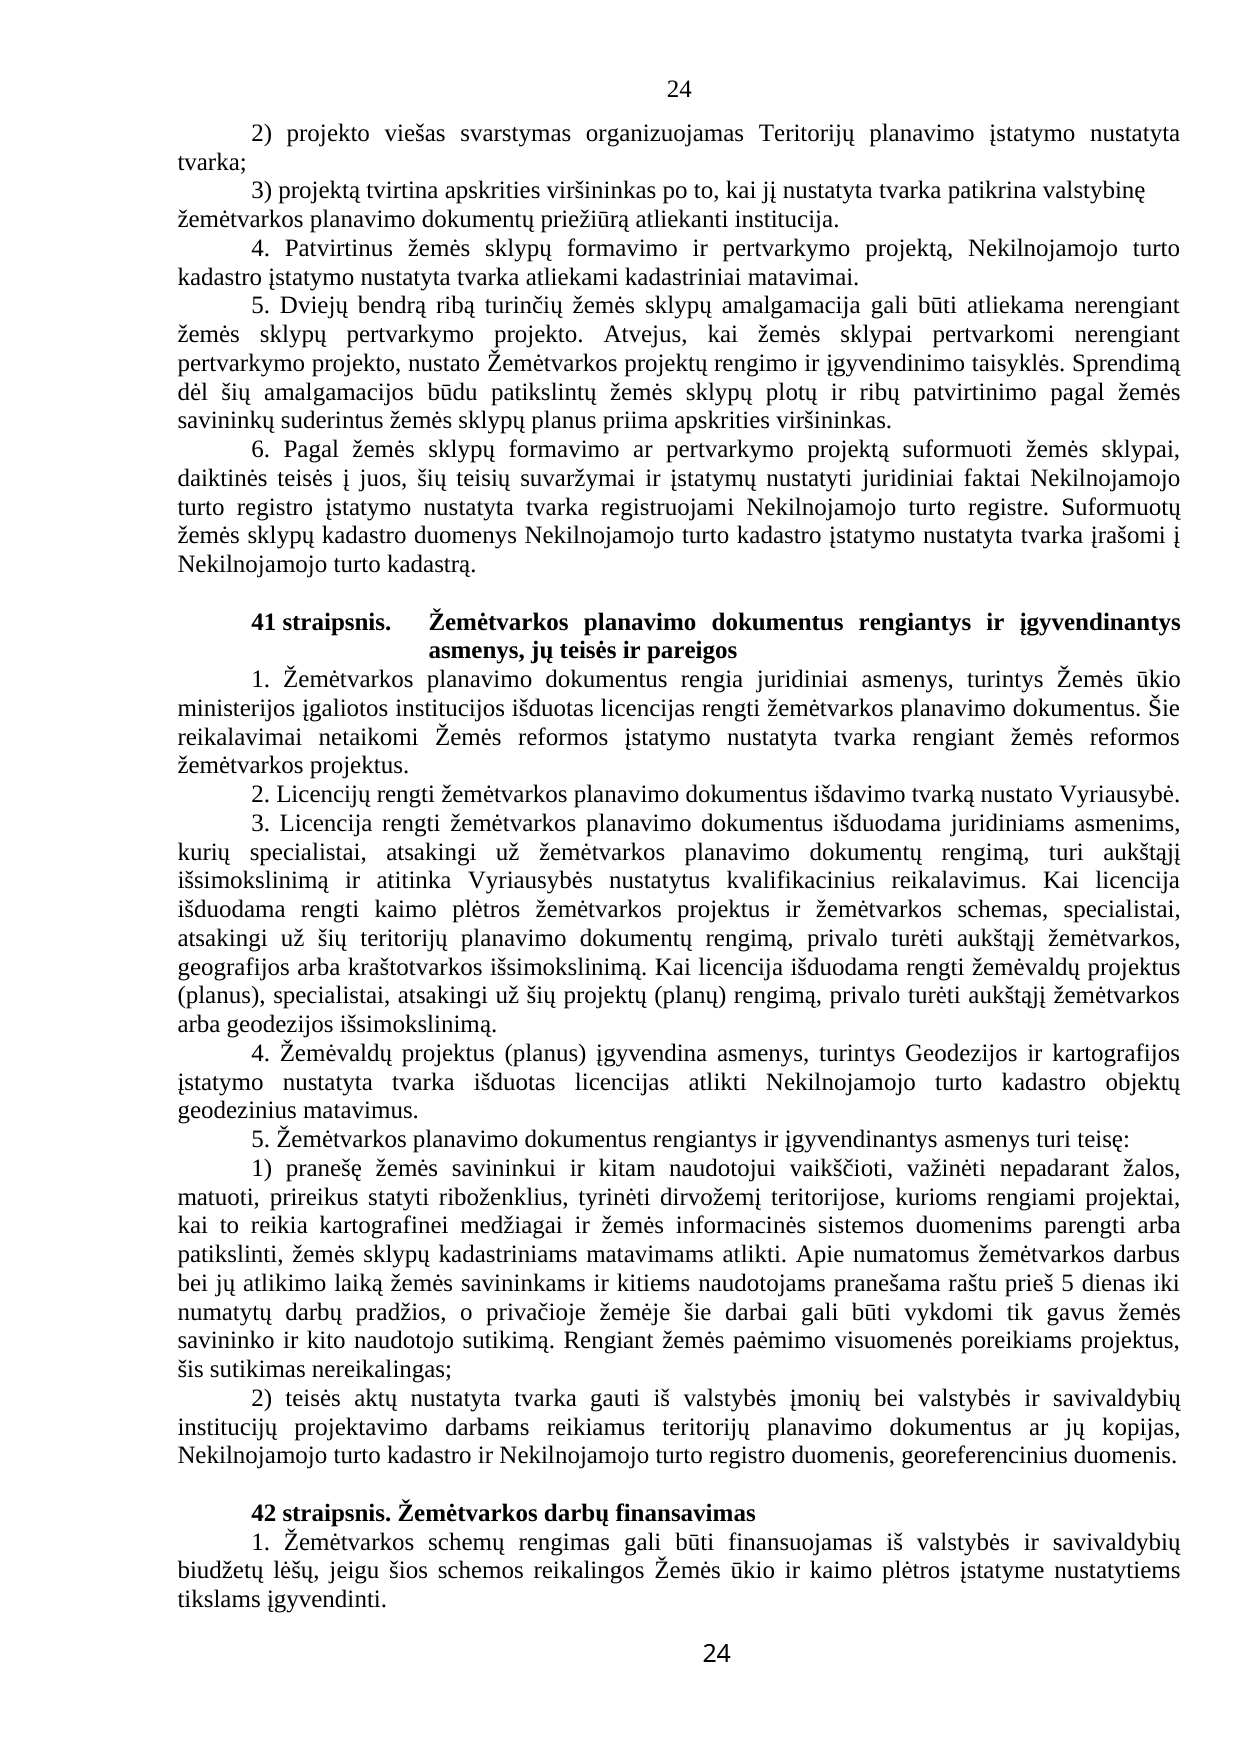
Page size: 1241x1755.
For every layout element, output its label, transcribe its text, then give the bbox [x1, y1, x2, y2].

text 1) pranešę žemės savininkui ir kitam naudotojui vaikščioti, važinėti nepadarant žalos, matuoti, prireikus statyti riboženklius, tyrinėti dirvožemį teritorijose, kurioms rengiami projektai, kai to reikia kartografinei medžiagai ir žemės informacinės sistemos duomenims parengti arba patikslinti, žemės sklypų kadastriniams matavimams atlikti. Apie numatomus žemėtvarkos darbus bei jų atlikimo laiką žemės savininkams ir kitiems naudotojams pranešama raštu prieš 5 dienas iki numatytų darbų pradžios, o privačioje žemėje šie darbai gali būti vykdomi tik gavus žemės savininko ir kito naudotojo sutikimą. Rengiant žemės paėmimo visuomenės poreikiams projektus, šis sutikimas nereikalingas; [177, 1153, 1181, 1383]
text 4. Patvirtinus žemės sklypų formavimo ir pertvarkymo projektą, Nekilnojamojo turto kadastro įstatymo nustatyta tvarka atliekami kadastriniai matavimai. [177, 233, 1181, 291]
text 42 straipsnis. Žemėtvarkos darbų finansavimas [177, 1498, 1181, 1527]
text 1. Žemėtvarkos planavimo dokumentus rengia juridiniai asmenys, turintys Žemės ūkio ministerijos įgaliotos institucijos išduotas licencijas rengti žemėtvarkos planavimo dokumentus. Šie reikalavimai netaikomi Žemės reformos įstatymo nustatyta tvarka rengiant žemės reformos žemėtvarkos projektus. [177, 664, 1181, 779]
text 1. Žemėtvarkos schemų rengimas gali būti finansuojamas iš valstybės ir savivaldybių biudžetų lėšų, jeigu šios schemos reikalingos Žemės ūkio ir kaimo plėtros įstatyme nustatytiems tikslams įgyvendinti. [177, 1527, 1181, 1613]
text 2. Licencijų rengti žemėtvarkos planavimo dokumentus išdavimo tvarką nustato Vyriausybė. [177, 779, 1181, 808]
text 2) teisės aktų nustatyta tvarka gauti iš valstybės įmonių bei valstybės ir savivaldybių institucijų projektavimo darbams reikiamus teritorijų planavimo dokumentus ar jų kopijas, Nekilnojamojo turto kadastro ir Nekilnojamojo turto registro duomenis, georeferencinius duomenis. [177, 1383, 1181, 1469]
text 3. Licencija rengti žemėtvarkos planavimo dokumentus išduodama juridiniams asmenims, kurių specialistai, atsakingi už žemėtvarkos planavimo dokumentų rengimą, turi aukštąjį išsimokslinimą ir atitinka Vyriausybės nustatytus kvalifikacinius reikalavimus. Kai licencija išduodama rengti kaimo plėtros žemėtvarkos projektus ir žemėtvarkos schemas, specialistai, atsakingi už šių teritorijų planavimo dokumentų rengimą, privalo turėti aukštąjį žemėtvarkos, geografijos arba kraštotvarkos išsimokslinimą. Kai licencija išduodama rengti žemėvaldų projektus (planus), specialistai, atsakingi už šių projektų (planų) rengimą, privalo turėti aukštąjį žemėtvarkos arba geodezijos išsimokslinimą. [177, 808, 1181, 1038]
text 5. Dviejų bendrą ribą turinčių žemės sklypų amalgamacija gali būti atliekama nerengiant žemės sklypų pertvarkymo projekto. Atvejus, kai žemės sklypai pertvarkomi nerengiant pertvarkymo projekto, nustato Žemėtvarkos projektų rengimo ir įgyvendinimo taisyklės. Sprendimą dėl šių amalgamacijos būdu patikslintų žemės sklypų plotų ir ribų patvirtinimo pagal žemės savininkų suderintus žemės sklypų planus priima apskrities viršininkas. [177, 291, 1181, 434]
text 2) projekto viešas svarstymas organizuojamas Teritorijų planavimo įstatymo nustatyta tvarka; [177, 118, 1181, 176]
text 6. Pagal žemės sklypų formavimo ar pertvarkymo projektą suformuoti žemės sklypai, daiktinės teisės į juos, šių teisių suvaržymai ir įstatymų nustatyti juridiniai faktai Nekilnojamojo turto registro įstatymo nustatyta tvarka registruojami Nekilnojamojo turto registre. Suformuotų žemės sklypų kadastro duomenys Nekilnojamojo turto kadastro įstatymo nustatyta tvarka įrašomi į Nekilnojamojo turto kadastrą. [177, 434, 1181, 578]
text 41 straipsnis. Žemėtvarkos planavimo dokumentus rengiantys ir įgyvendinantys asmenys, jų teisės ir pareigos [251, 607, 1181, 664]
text 3) projektą tvirtina apskrities viršininkas po to, kai jį nustatyta tvarka patikrina valstybinę žemėtvarkos planavimo dokumentų priežiūrą atliekanti institucija. [177, 176, 1181, 233]
text 5. Žemėtvarkos planavimo dokumentus rengiantys ir įgyvendinantys asmenys turi teisę: [177, 1124, 1181, 1153]
text 4. Žemėvaldų projektus (planus) įgyvendina asmenys, turintys Geodezijos ir kartografijos įstatymo nustatyta tvarka išduotas licencijas atlikti Nekilnojamojo turto kadastro objektų geodezinius matavimus. [177, 1038, 1181, 1124]
